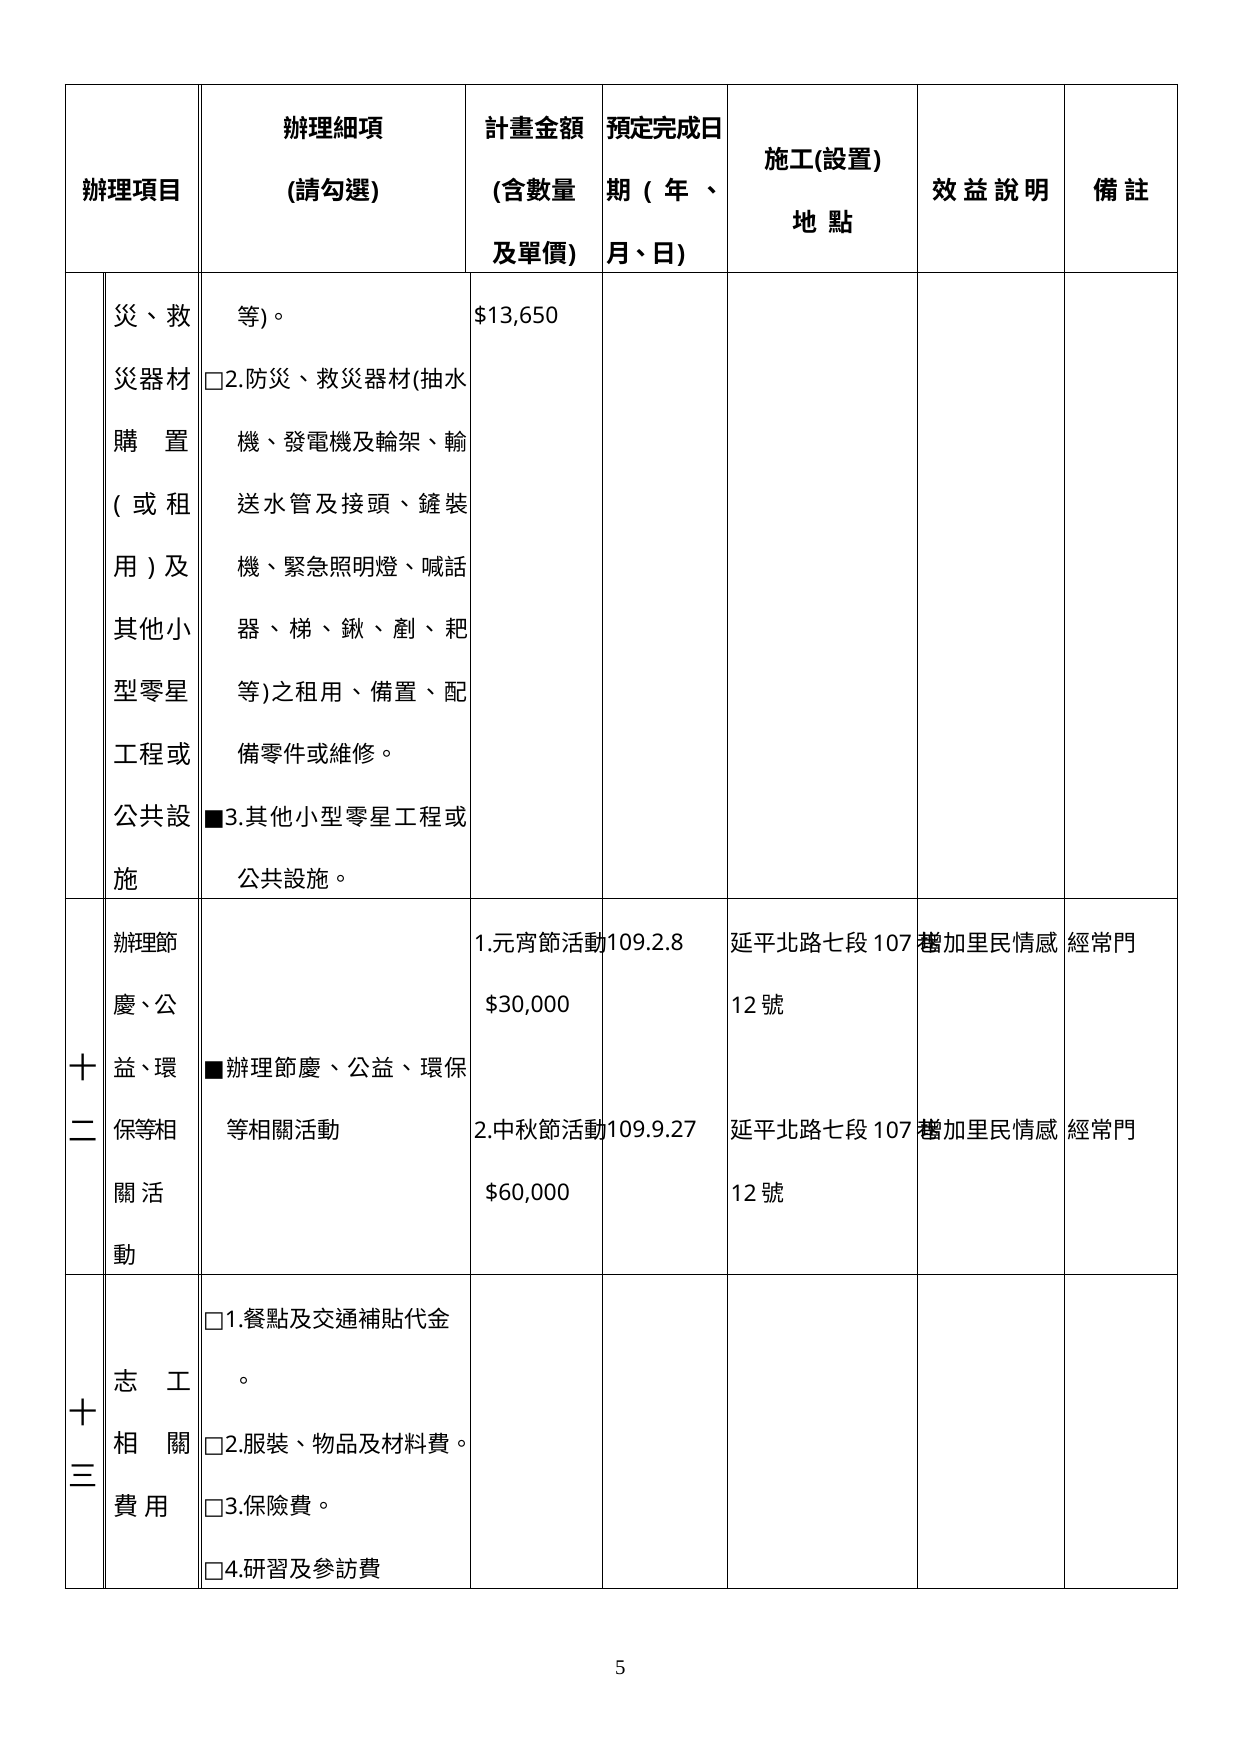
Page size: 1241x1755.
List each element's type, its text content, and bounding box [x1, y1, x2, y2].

table_cell [603, 273, 727, 898]
table_header 施工(設置) 地 點 [728, 85, 917, 272]
table_cell [1065, 1275, 1177, 1588]
table_cell [918, 1275, 1064, 1588]
table_header 預定完成日期(年、月、日) [603, 85, 727, 272]
table_cell 延平北路七段107巷 12號 延平北路七段107巷 12號 [728, 899, 917, 1274]
table_header 辦理細項 (請勾選) [202, 85, 465, 272]
table_cell [603, 1275, 727, 1588]
table_cell 延平北路七段112號 [728, 273, 917, 898]
table_cell 十三 [66, 1275, 103, 1588]
table_cell 辦理節慶、公益、環保等相關活動 [106, 899, 198, 1274]
table_cell 109.2.8 109.9.27 [603, 899, 727, 1274]
table_cell [918, 273, 1064, 898]
table_cell ■辦理節慶、公益、環保等相關活動 [202, 899, 470, 1274]
table_cell [1065, 273, 1177, 898]
table_cell 災、救災器材購置(或租用)及其他小型零星工程或公共設施 [106, 273, 198, 898]
table_cell 十二 [66, 899, 103, 1274]
table_header 效 益 說 明 [918, 85, 1064, 272]
table_cell $13,650 [471, 273, 602, 898]
table_cell 志工相關費用 [106, 1275, 198, 1588]
table_cell [471, 1275, 602, 1588]
table_cell 1.元宵節活動 $30,000 2.中秋節活動 $60,000 [471, 899, 602, 1274]
table_cell [728, 1275, 917, 1588]
table_header 計畫金額 (含數量 及單價) [466, 85, 602, 272]
table_cell 等)。 □2.防災、救災器材(抽水機、發電機及輪架、輸送水管及接頭、鏟裝機、緊急照明燈、喊話器、梯、鍬、剷、耙等)之租用、備置、配備零件或維修。 ■3.其他小型零星工程或公共設施。 [202, 273, 470, 898]
table_header 辦理項目 [66, 85, 198, 272]
table_cell 經常門 經常門 [1065, 899, 1177, 1274]
table_cell 增加里民情感 增加里民情感 [918, 899, 1064, 1274]
table_cell □1.餐點及交通補貼代金 。 □2.服裝、物品及材料費。 □3.保險費。 □4.研習及參訪費 [202, 1275, 470, 1588]
table_cell [66, 273, 103, 898]
table_header 備 註 [1065, 85, 1177, 272]
